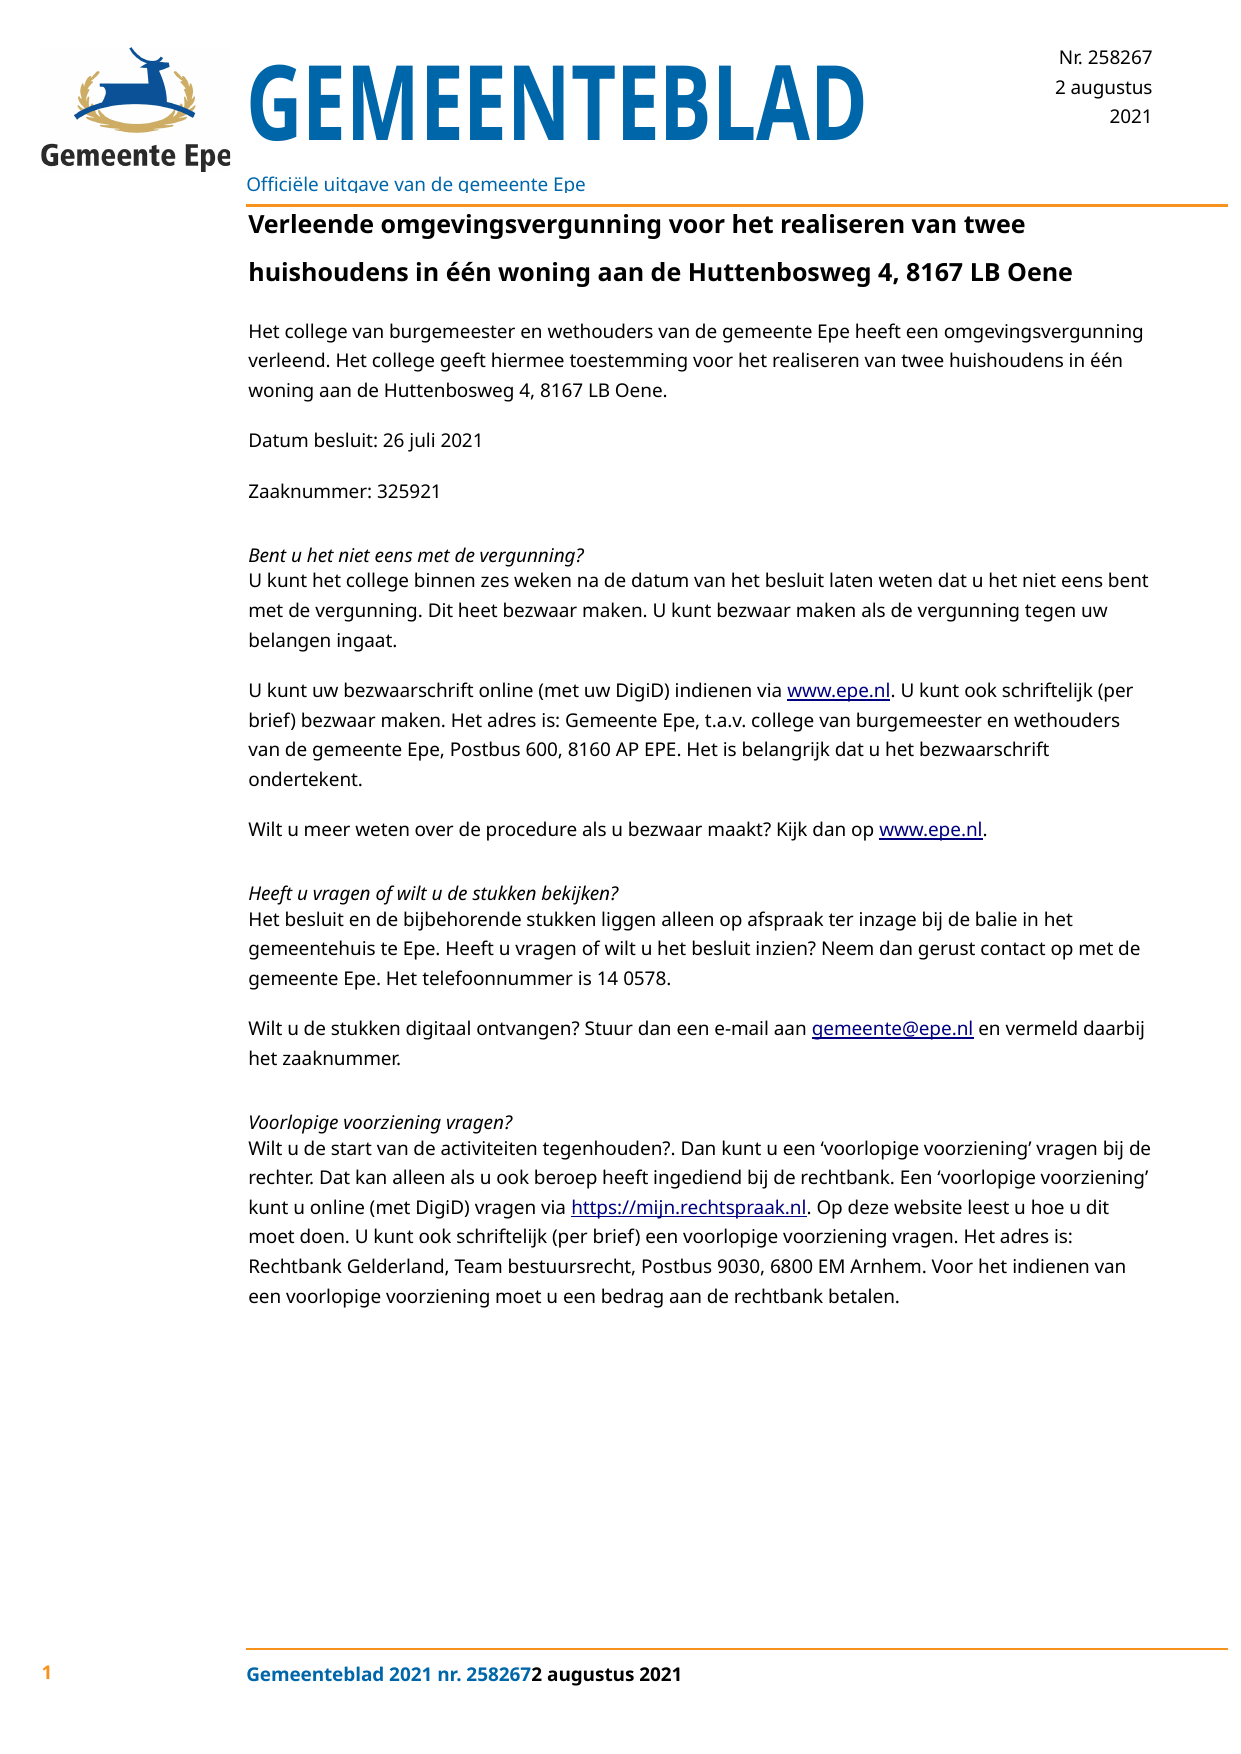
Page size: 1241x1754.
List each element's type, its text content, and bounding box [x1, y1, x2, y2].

picture [41, 47, 231, 172]
text Bent u het niet eens met de vergunning? [248, 542, 1152, 568]
text Wilt u meer weten over de procedure als u bezwaar maakt? Kijk dan op www.epe.nl. [248, 816, 1152, 842]
text U kunt uw bezwaarschrift online (met uw DigiD) indienen via www.epe.nl. U kunt ook schriftelijk (per brief) bezwaar maken. Het adres is: Gemeente Epe, t.a.v. college van burgemeester en wethouders van de gemeente Epe, Postbus 600, 8160 AP EPE. Het is belangrijk dat u het bezwaarschrift ondertekent. [248, 677, 1152, 792]
text Datum besluit: 26 juli 2021 [248, 427, 1152, 453]
text U kunt het college binnen zes weken na de datum van het besluit laten weten dat u het niet eens bent met de vergunning. Dit heet bezwaar maken. U kunt bezwaar maken als de vergunning tegen uw belangen ingaat. [248, 568, 1152, 652]
text Het besluit en de bijbehorende stukken liggen alleen op afspraak ter inzage bij de balie in het gemeentehuis te Epe. Heeft u vragen of wilt u het besluit inzien? Neem dan gerust contact op met de gemeente Epe. Het telefoonnummer is 14 0578. [248, 906, 1152, 991]
text Het college van burgemeester en wethouders van de gemeente Epe heeft een omgevingsvergunning verleend. Het college geeft hiermee toestemming voor het realiseren van twee huishoudens in één woning aan de Huttenbosweg 4, 8167 LB Oene. [248, 318, 1152, 403]
text Voorlopige voorziening vragen? [248, 1109, 1152, 1135]
text Heeft u vragen of wilt u de stukken bekijken? [248, 880, 1152, 906]
text Verleende omgevingsvergunning voor het realiseren van twee huishoudens in één woning aan de Huttenbosweg 4, 8167 LB Oene [248, 207, 1152, 288]
text Wilt u de start van de activiteiten tegenhouden?. Dan kunt u een ‘voorlopige voorziening’ vragen bij de rechter. Dat kan alleen als u ook beroep heeft ingediend bij de rechtbank. Een ‘voorlopige voorziening’ kunt u online (met DigiD) vragen via https://mijn.rechtspraak.nl. Op deze website leest u hoe u dit moet doen. U kunt ook schriftelijk (per brief) een voorlopige voorziening vragen. Het adres is: Rechtbank Gelderland, Team bestuursrecht, Postbus 9030, 6800 EM Arnhem. Voor het indienen van een voorlopige voorziening moet u een bedrag aan de rechtbank betalen. [248, 1135, 1152, 1308]
text Zaaknummer: 325921 [248, 478, 1152, 504]
text Wilt u de stukken digitaal ontvangen? Stuur dan een e-mail aan gemeente@epe.nl en vermeld daarbij het zaaknummer. [248, 1016, 1152, 1071]
